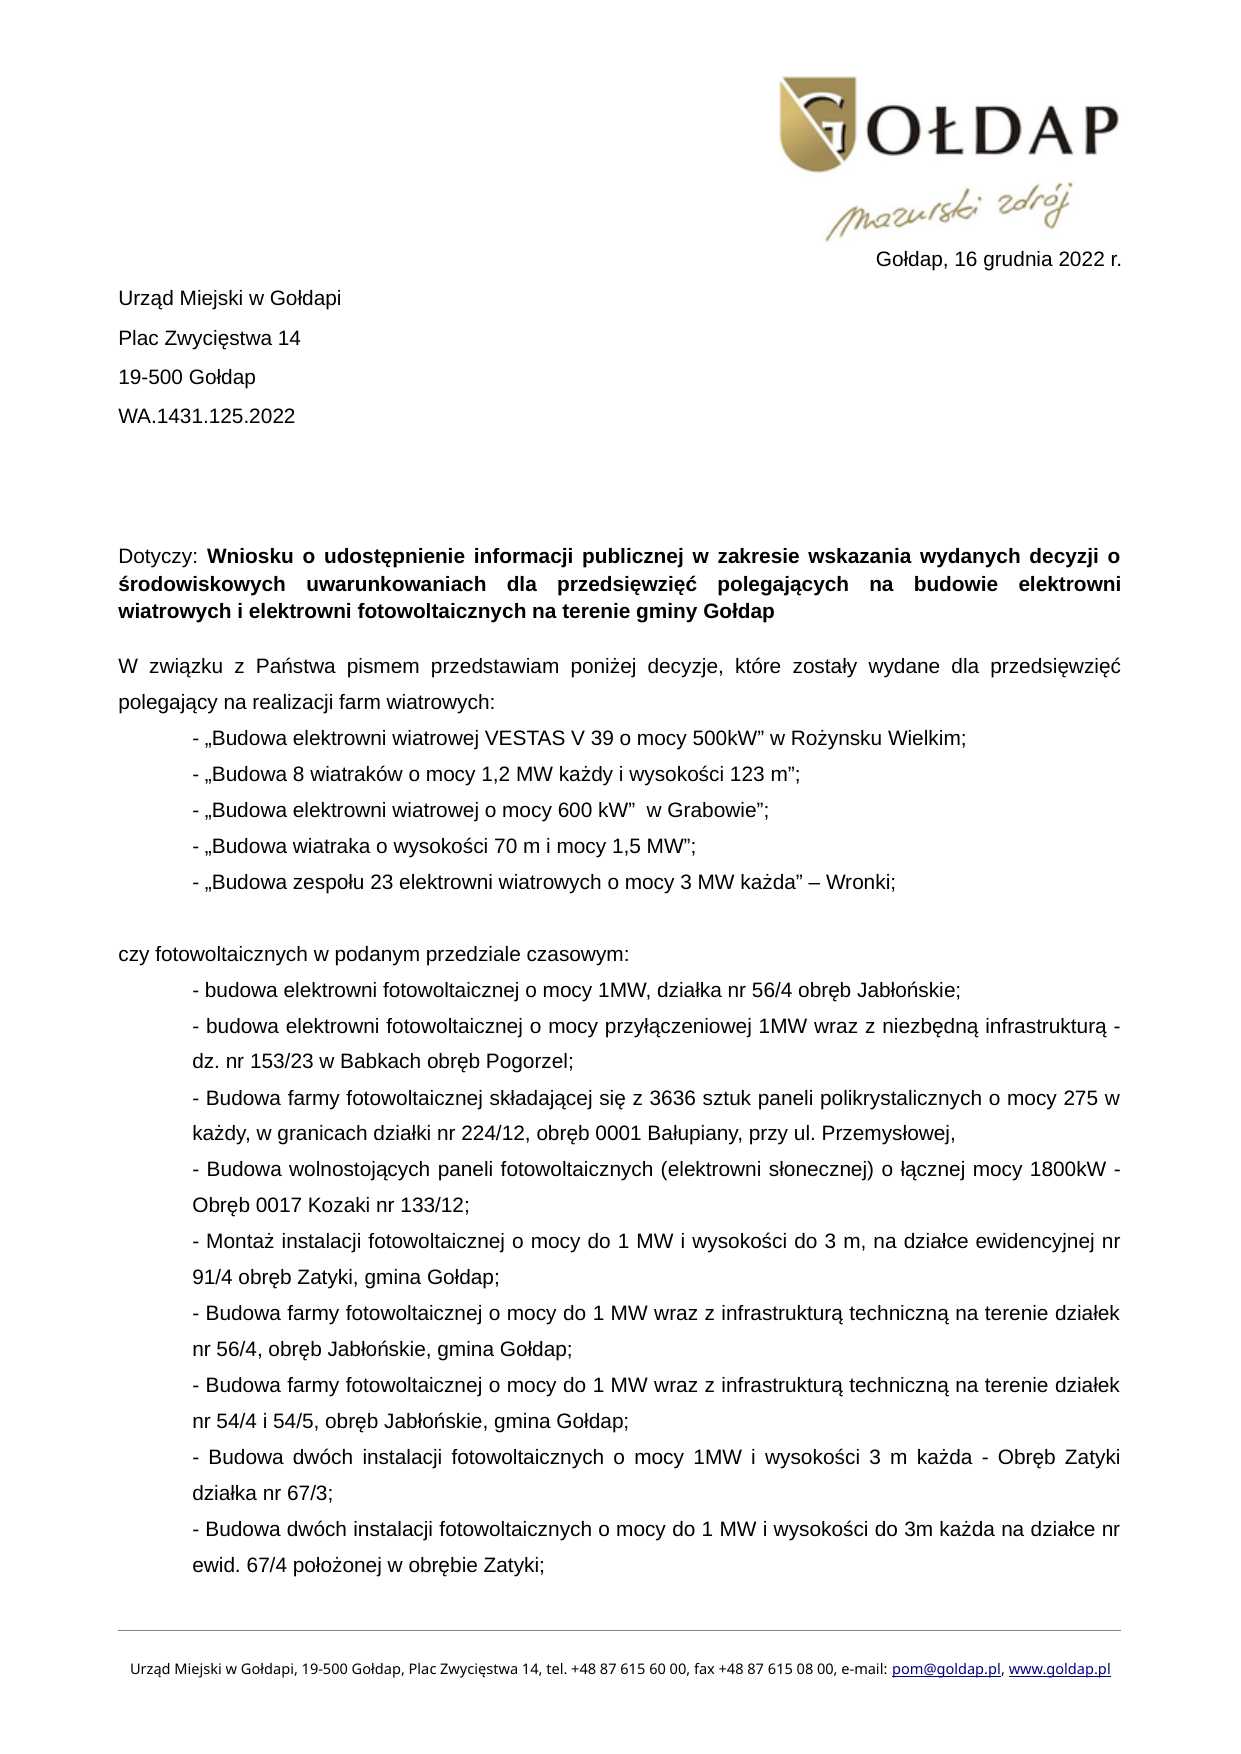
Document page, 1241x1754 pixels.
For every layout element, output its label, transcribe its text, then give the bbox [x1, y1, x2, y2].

text - „Budowa elektrowni wiatrowej o mocy 600 kW” w Grabowie”; [192, 798, 1122, 822]
text Gołdap, 16 grudnia 2022 r. [118, 124, 1122, 271]
text czy fotowoltaicznych w podanym przedziale czasowym: [118, 942, 1122, 966]
text - „Budowa elektrowni wiatrowej VESTAS V 39 o mocy 500kW” w Rożynsku Wielkim; [192, 726, 1122, 750]
text - Budowa farmy fotowoltaicznej składającej się z 3636 sztuk paneli polikrystalicznych o mocy 275 w każdy, w granicach działki nr 224/12, obręb 0001 Bałupiany, przy ul. Przemysłowej, [192, 1085, 1122, 1145]
text - Montaż instalacji fotowoltaicznej o mocy do 1 MW i wysokości do 3 m, na działce ewidencyjnej nr 91/4 obręb Zatyki, gmina Gołdap; [192, 1229, 1122, 1289]
text Plac Zwycięstwa 14 [118, 326, 1122, 349]
text - „Budowa 8 wiatraków o mocy 1,2 MW każdy i wysokości 123 m”; [192, 762, 1122, 786]
text - budowa elektrowni fotowoltaicznej o mocy 1MW, działka nr 56/4 obręb Jabłońskie; [192, 977, 1122, 1001]
text - Budowa dwóch instalacji fotowoltaicznych o mocy 1MW i wysokości 3 m każda - Obręb Zatyki działka nr 67/3; [192, 1445, 1122, 1504]
text - „Budowa wiatraka o wysokości 70 m i mocy 1,5 MW”; [192, 834, 1122, 858]
text Dotyczy: Wniosku o udostępnienie informacji publicznej w zakresie wskazania wydanych decyzji o środowiskowych uwarunkowaniach dla przedsięwzięć polegających na budowie elektrowni wiatrowych i elektrowni fotowoltaicznych na terenie gminy Gołdap [118, 544, 1122, 623]
text - Budowa wolnostojących paneli fotowoltaicznych (elektrowni słonecznej) o łącznej mocy 1800kW - Obręb 0017 Kozaki nr 133/12; [192, 1157, 1122, 1217]
text - Budowa dwóch instalacji fotowoltaicznych o mocy do 1 MW i wysokości do 3m każda na działce nr ewid. 67/4 położonej w obrębie Zatyki; [192, 1517, 1122, 1576]
text 19-500 Gołdap [118, 365, 1122, 389]
text - budowa elektrowni fotowoltaicznej o mocy przyłączeniowej 1MW wraz z niezbędną infrastrukturą - dz. nr 153/23 w Babkach obręb Pogorzel; [192, 1013, 1122, 1073]
text - Budowa farmy fotowoltaicznej o mocy do 1 MW wraz z infrastrukturą techniczną na terenie działek nr 54/4 i 54/5, obręb Jabłońskie, gmina Gołdap; [192, 1373, 1122, 1433]
text - Budowa farmy fotowoltaicznej o mocy do 1 MW wraz z infrastrukturą techniczną na terenie działek nr 56/4, obręb Jabłońskie, gmina Gołdap; [192, 1301, 1122, 1361]
text - „Budowa zespołu 23 elektrowni wiatrowych o mocy 3 MW każda” – Wronki; [192, 870, 1122, 894]
text W związku z Państwa pismem przedstawiam poniżej decyzje, które zostały wydane dla przedsięwzięć polegający na realizacji farm wiatrowych: [118, 654, 1122, 714]
text WA.1431.125.2022 [118, 404, 1122, 428]
text Urząd Miejski w Gołdapi [118, 286, 1122, 310]
